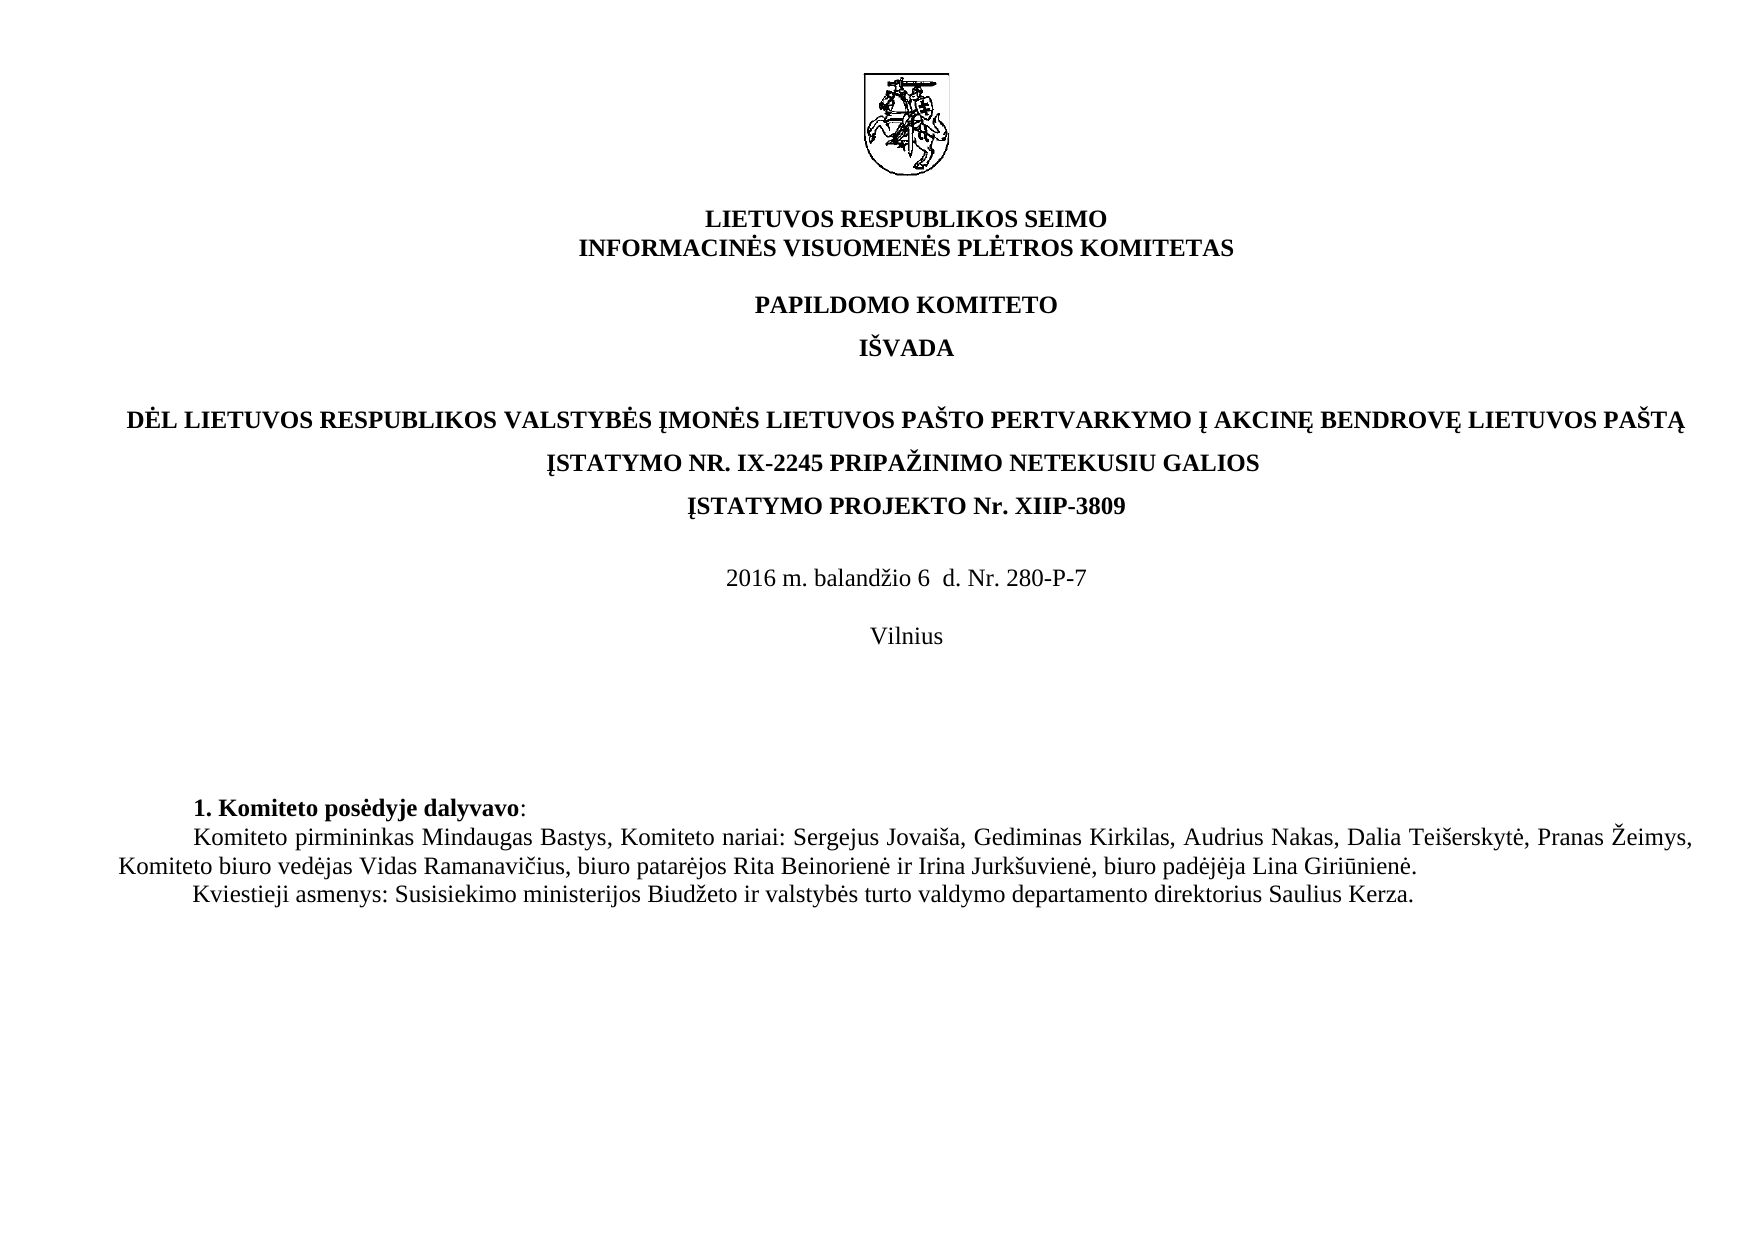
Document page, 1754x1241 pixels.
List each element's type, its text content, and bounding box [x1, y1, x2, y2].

subtitle 1. Komiteto posėdyje dalyvavo: [118, 793, 1694, 822]
text DĖL LIETUVOS RESPUBLIKOS VALSTYBĖS ĮMONĖS LIETUVOS PAŠTO PERTVARKYMO Į AKCINĘ BENDROVĘ LIETUVOS PAŠTĄ ĮSTATYMO NR. IX-2245 PRIPAŽINIMO NETEKUSIU GALIOS [118, 405, 1694, 477]
text Vilnius [118, 621, 1694, 649]
text Komiteto pirmininkas Mindaugas Bastys, Komiteto nariai: Sergejus Jovaiša, Gediminas Kirkilas, Audrius Nakas, Dalia Teišerskytė, Pranas Žeimys, Komiteto biuro vedėjas Vidas Ramanavičius, biuro patarėjos Rita Beinorienė ir Irina Jurkšuvienė, biuro padėjėja Lina Giriūnienė. [118, 822, 1694, 879]
text ĮSTATYMO PROJEKTO Nr. XIIP-3809 [118, 491, 1694, 520]
text INFORMACINĖS VISUOMENĖS PLĖTROS komitetaS [118, 233, 1694, 261]
text LIETUVOS RESPUBLIKOS SEIMO [118, 204, 1694, 233]
text 2016 m. balandžio 6 d. Nr. 280-P-7 [118, 563, 1694, 592]
subtitle IŠVADA [118, 333, 1694, 362]
subtitle PAPILDOMO KOMITETO [118, 290, 1694, 319]
text Kviestieji asmenys: Susisiekimo ministerijos Biudžeto ir valstybės turto valdymo departamento direktorius Saulius Kerza. [118, 879, 1694, 908]
